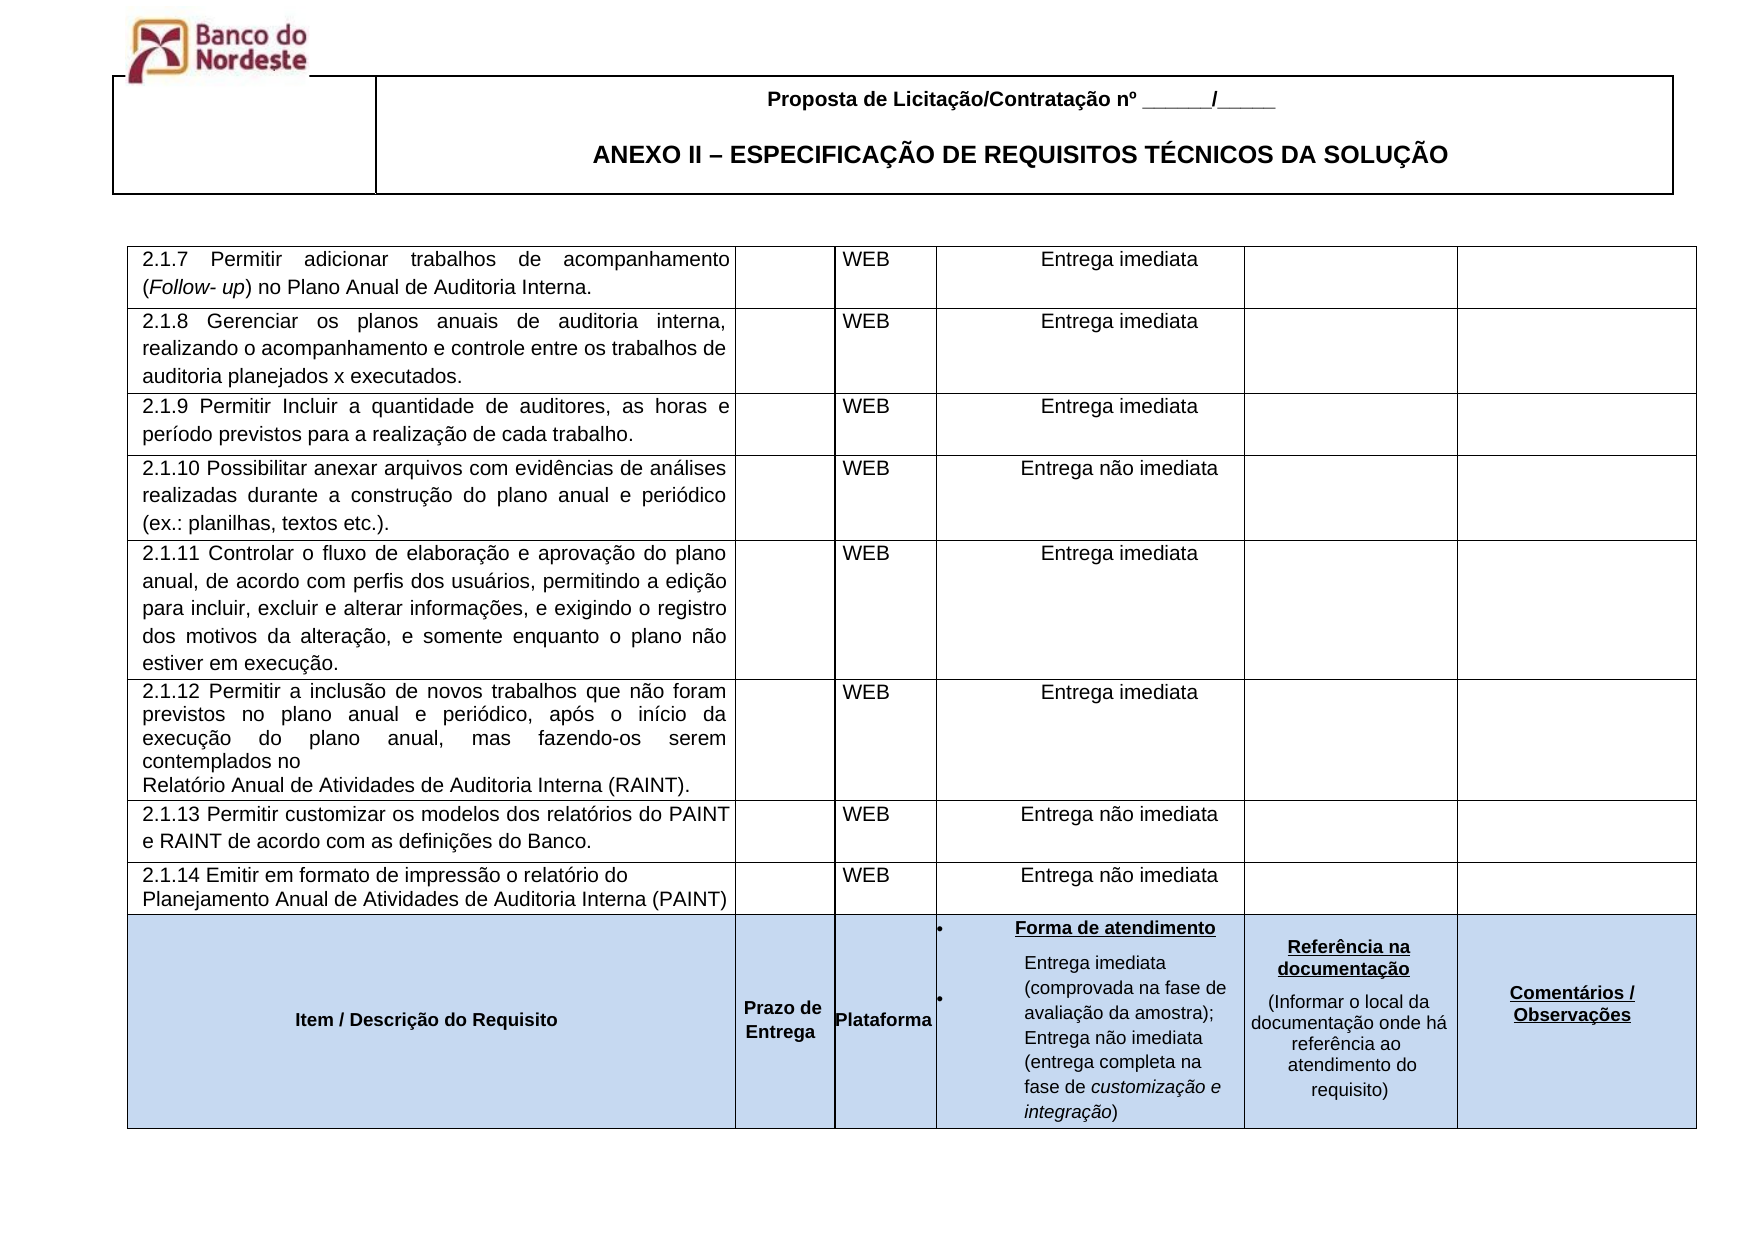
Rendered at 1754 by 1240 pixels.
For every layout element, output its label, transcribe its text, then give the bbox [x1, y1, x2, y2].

table_cell [736, 456, 834, 540]
table_cell Comentários / Observações [1458, 915, 1696, 1128]
table_cell [1458, 247, 1696, 308]
table_cell Forma de atendimento Entrega imediata (comprovada na fase de avaliação da amostra); Entrega não imediata (entrega completa na fase de customização e integração) [1015, 915, 1244, 1128]
table_cell 2.1.11 Controlar o fluxo de elaboração e aprovação do plano anual, de acordo com perfis dos usuários, permitindo a edição para incluir, excluir e alterar informações, e exigindo o registro dos motivos da alteração, e somente enquanto o plano não estiver em execução. [128, 541, 735, 678]
table_cell [1245, 456, 1457, 540]
table_cell WEB [836, 541, 936, 678]
table_cell 2.1.10 Possibilitar anexar arquivos com evidências de análises realizadas durante a construção do plano anual e periódico (ex.: planilhas, textos etc.). [128, 456, 735, 540]
table_cell WEB [836, 456, 936, 540]
table_cell [1458, 394, 1696, 455]
table_cell 2.1.8 Gerenciar os planos anuais de auditoria interna, realizando o acompanhamento e controle entre os trabalhos de auditoria planejados x executados. [128, 309, 735, 393]
table_cell [1458, 863, 1696, 914]
table_cell 2.1.14 Emitir em formato de impressão o relatório do Planejamento Anual de Atividades de Auditoria Interna (PAINT) [128, 863, 735, 914]
table_cell WEB [836, 247, 936, 308]
table_cell 2.1.13 Permitir customizar os modelos dos relatórios do PAINT e RAINT de acordo com as definições do Banco. [128, 801, 735, 862]
table_cell [1245, 801, 1457, 862]
table_cell Entrega não imediata [1015, 456, 1244, 540]
table_cell Entrega imediata [1015, 394, 1244, 455]
table_cell [937, 456, 1015, 540]
table_cell [937, 309, 1015, 393]
table_cell [736, 247, 834, 308]
table_cell [937, 541, 1015, 678]
table_cell WEB [836, 680, 936, 800]
table_cell [1245, 541, 1457, 678]
table_cell Entrega não imediata [1015, 863, 1244, 914]
table_cell [736, 863, 834, 914]
table_cell Entrega imediata [1015, 680, 1244, 800]
table_cell [1458, 680, 1696, 800]
table_cell [1458, 456, 1696, 540]
table_cell [736, 680, 834, 800]
table_cell [1245, 309, 1457, 393]
table_cell Entrega imediata [1015, 541, 1244, 678]
table_cell [1245, 680, 1457, 800]
table_cell WEB [836, 863, 936, 914]
table_cell Prazo de Entrega [736, 915, 834, 1128]
table_cell WEB [836, 309, 936, 393]
table_cell 2.1.7 Permitir adicionar trabalhos de acompanhamento (Follow- up) no Plano Anual de Auditoria Interna. [128, 247, 735, 308]
table_cell [1458, 541, 1696, 678]
table_cell 2.1.12 Permitir a inclusão de novos trabalhos que não foram previstos no plano anual e periódico, após o início da execução do plano anual, mas fazendo-os serem contemplados no Relatório Anual de Atividades de Auditoria Interna (RAINT). [128, 680, 735, 800]
table_cell Referência na documentação (Informar o local da documentação onde há referência ao atendimento do requisito) [1245, 915, 1457, 1128]
table_cell [937, 863, 1015, 914]
table_cell [937, 915, 1015, 1128]
table_cell [1245, 394, 1457, 455]
table_cell [736, 541, 834, 678]
table_cell [736, 394, 834, 455]
table_cell 2.1.9 Permitir Incluir a quantidade de auditores, as horas e período previstos para a realização de cada trabalho. [128, 394, 735, 455]
table_cell [1245, 863, 1457, 914]
table_cell WEB [836, 394, 936, 455]
table_cell [937, 247, 1015, 308]
table_cell Entrega imediata [1015, 247, 1244, 308]
table_cell Item / Descrição do Requisito [128, 915, 735, 1128]
table_cell Entrega não imediata [1015, 801, 1244, 862]
table_cell [1458, 801, 1696, 862]
table_cell [937, 801, 1015, 862]
table_cell [736, 801, 834, 862]
table_cell [937, 394, 1015, 455]
table_cell [1458, 309, 1696, 393]
table_cell [1245, 247, 1457, 308]
table_cell Plataforma [836, 915, 936, 1128]
table_cell [736, 309, 834, 393]
table_cell [937, 680, 1015, 800]
table_cell WEB [836, 801, 936, 862]
table_cell Entrega imediata [1015, 309, 1244, 393]
